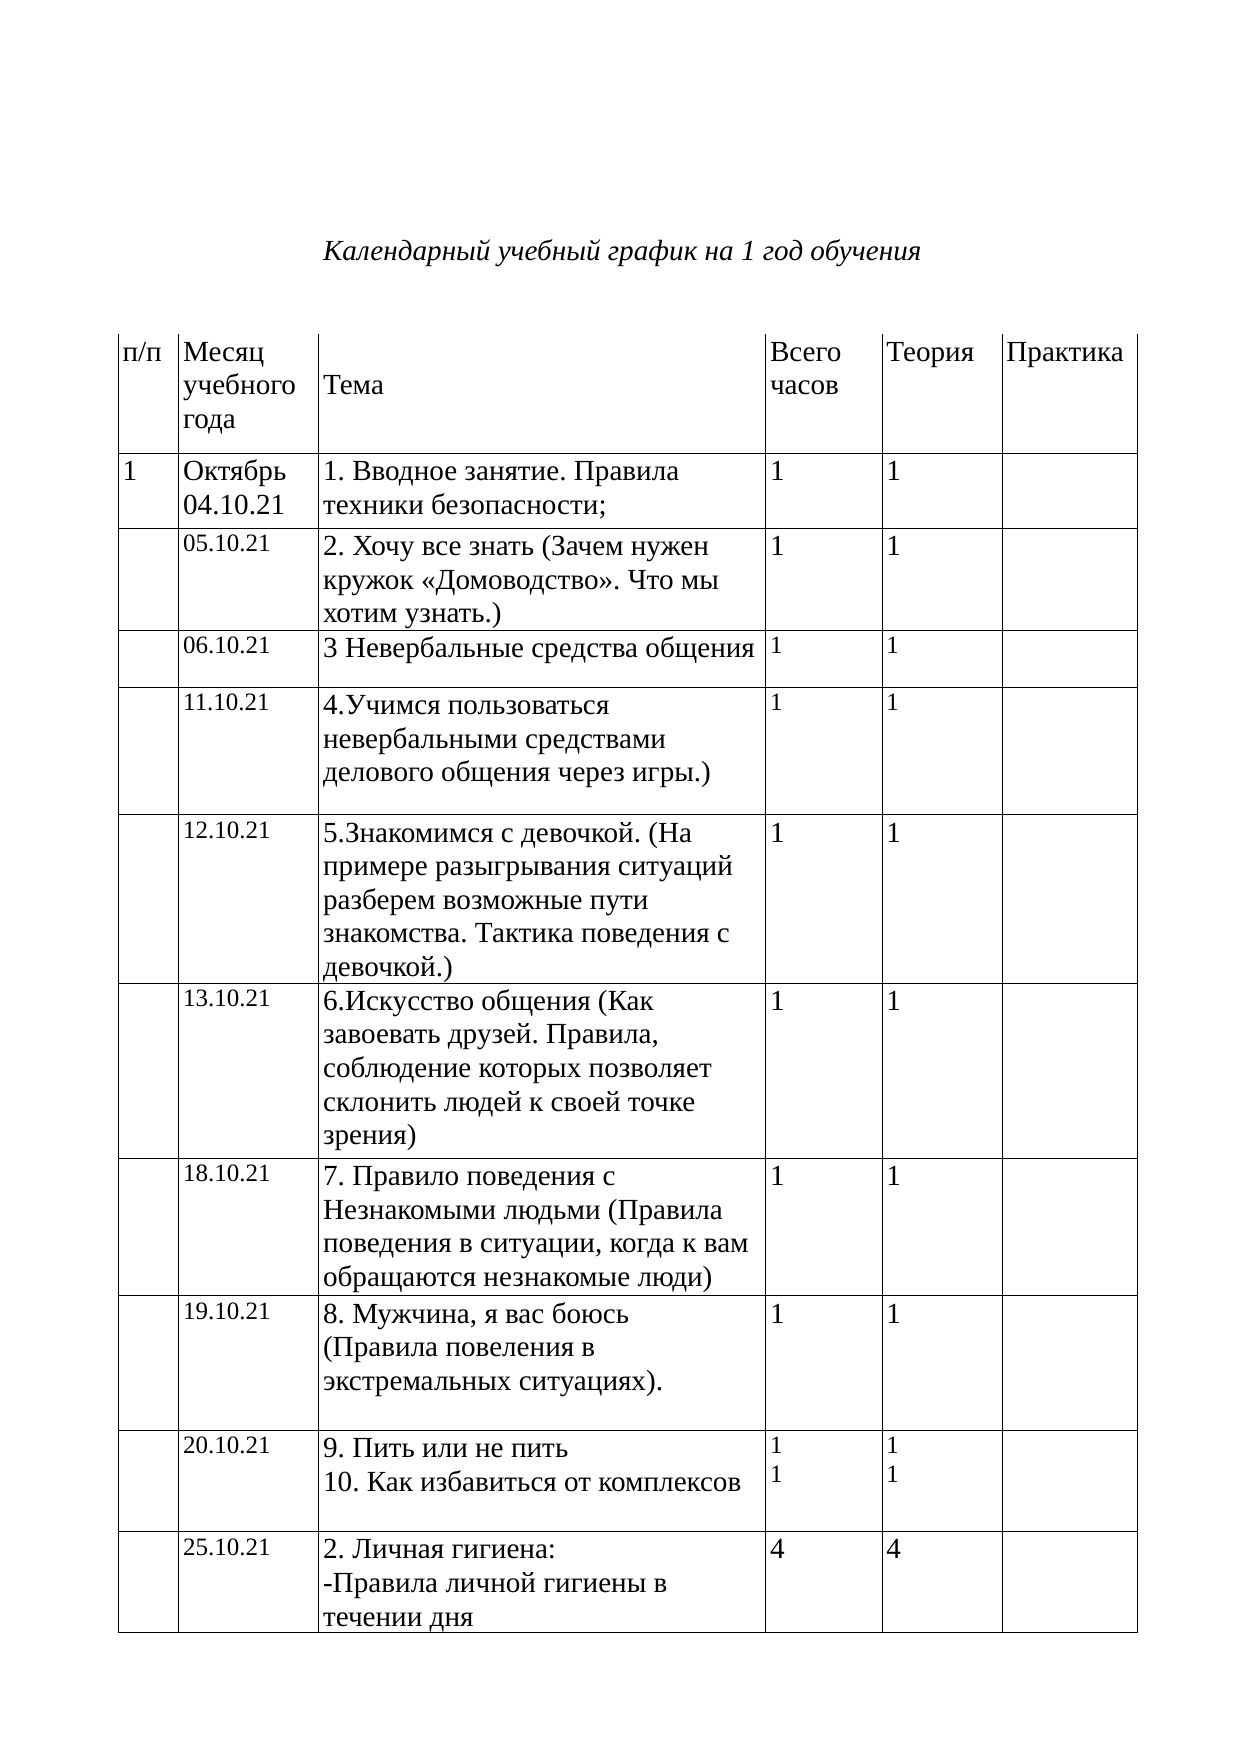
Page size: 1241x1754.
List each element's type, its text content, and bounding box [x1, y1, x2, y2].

table_cell 1 [883, 1159, 1002, 1295]
table_cell 1 [766, 1159, 882, 1295]
table_cell [119, 1532, 178, 1632]
table_cell Месяц учебного года [179, 334, 318, 453]
table_cell 11.10.21 [179, 688, 318, 814]
table_cell 1 [766, 815, 882, 983]
table_cell 4.Учимся пользоваться невербальными средствами делового общения через игры.) [319, 688, 765, 814]
table_cell 25.10.21 [179, 1532, 318, 1632]
table_cell [1003, 1431, 1137, 1531]
table_cell 1 1 [883, 1431, 1002, 1531]
table_header [179, 233, 319, 334]
table_cell [119, 984, 178, 1158]
table_cell 1 [883, 688, 1002, 814]
table_cell 1 [766, 454, 882, 528]
table_cell Тема [319, 334, 765, 453]
table_cell 06.10.21 [179, 631, 318, 687]
table_cell 1 [883, 984, 1002, 1158]
table_cell 9. Пить или не пить 10. Как избавиться от комплексов [319, 1431, 765, 1531]
table_cell [119, 1431, 178, 1531]
table_cell 05.10.21 [179, 529, 318, 629]
table_cell 1 [766, 984, 882, 1158]
table_cell 13.10.21 [179, 984, 318, 1158]
table_cell [1003, 815, 1137, 983]
table_cell Теория [883, 334, 1002, 453]
table_cell п/п [119, 334, 178, 453]
table_cell [1003, 631, 1137, 687]
table_cell [119, 529, 178, 629]
table_cell 1 1 [766, 1431, 882, 1531]
table_cell [119, 688, 178, 814]
table_cell [119, 1296, 178, 1430]
table_cell 1 [766, 529, 882, 629]
table_cell [1003, 529, 1137, 629]
table_cell 1 [766, 1296, 882, 1430]
table_cell Практика [1003, 334, 1137, 453]
table_cell 3 Невербальные средства общения [319, 631, 765, 687]
table_cell [1003, 1296, 1137, 1430]
table_header [118, 233, 179, 334]
table_cell 7. Правило поведения с Незнакомыми людьми (Правила поведения в ситуации, когда к вам обращаются незнакомые люди) [319, 1159, 765, 1295]
table_cell 12.10.21 [179, 815, 318, 983]
table_cell 1 [766, 631, 882, 687]
table_cell 18.10.21 [179, 1159, 318, 1295]
table_cell [119, 631, 178, 687]
table_cell 1. Вводное занятие. Правила техники безопасности; [319, 454, 765, 528]
table_cell 1 [766, 688, 882, 814]
table_cell 4 [766, 1532, 882, 1632]
table_cell [1003, 984, 1137, 1158]
table_cell [1003, 688, 1137, 814]
table_cell 1 [883, 529, 1002, 629]
table_cell 1 [119, 454, 178, 528]
table_cell [1003, 1532, 1137, 1632]
table_cell Октябрь 04.10.21 [179, 454, 318, 528]
table_cell [119, 815, 178, 983]
table_cell [119, 1159, 178, 1295]
table_cell 1 [883, 1296, 1002, 1430]
table_cell 4 [883, 1532, 1002, 1632]
table_cell [1003, 454, 1137, 528]
table_cell 1 [883, 631, 1002, 687]
table_cell 1 [883, 454, 1002, 528]
table_cell 19.10.21 [179, 1296, 318, 1430]
table_cell 20.10.21 [179, 1431, 318, 1531]
table_cell Всего часов [766, 334, 882, 453]
table_cell 1 [883, 815, 1002, 983]
table_cell 6.Искусство общения (Как завоевать друзей. Правила, соблюдение которых позволяет склонить людей к своей точке зрения) [319, 984, 765, 1158]
table_cell [1003, 1159, 1137, 1295]
